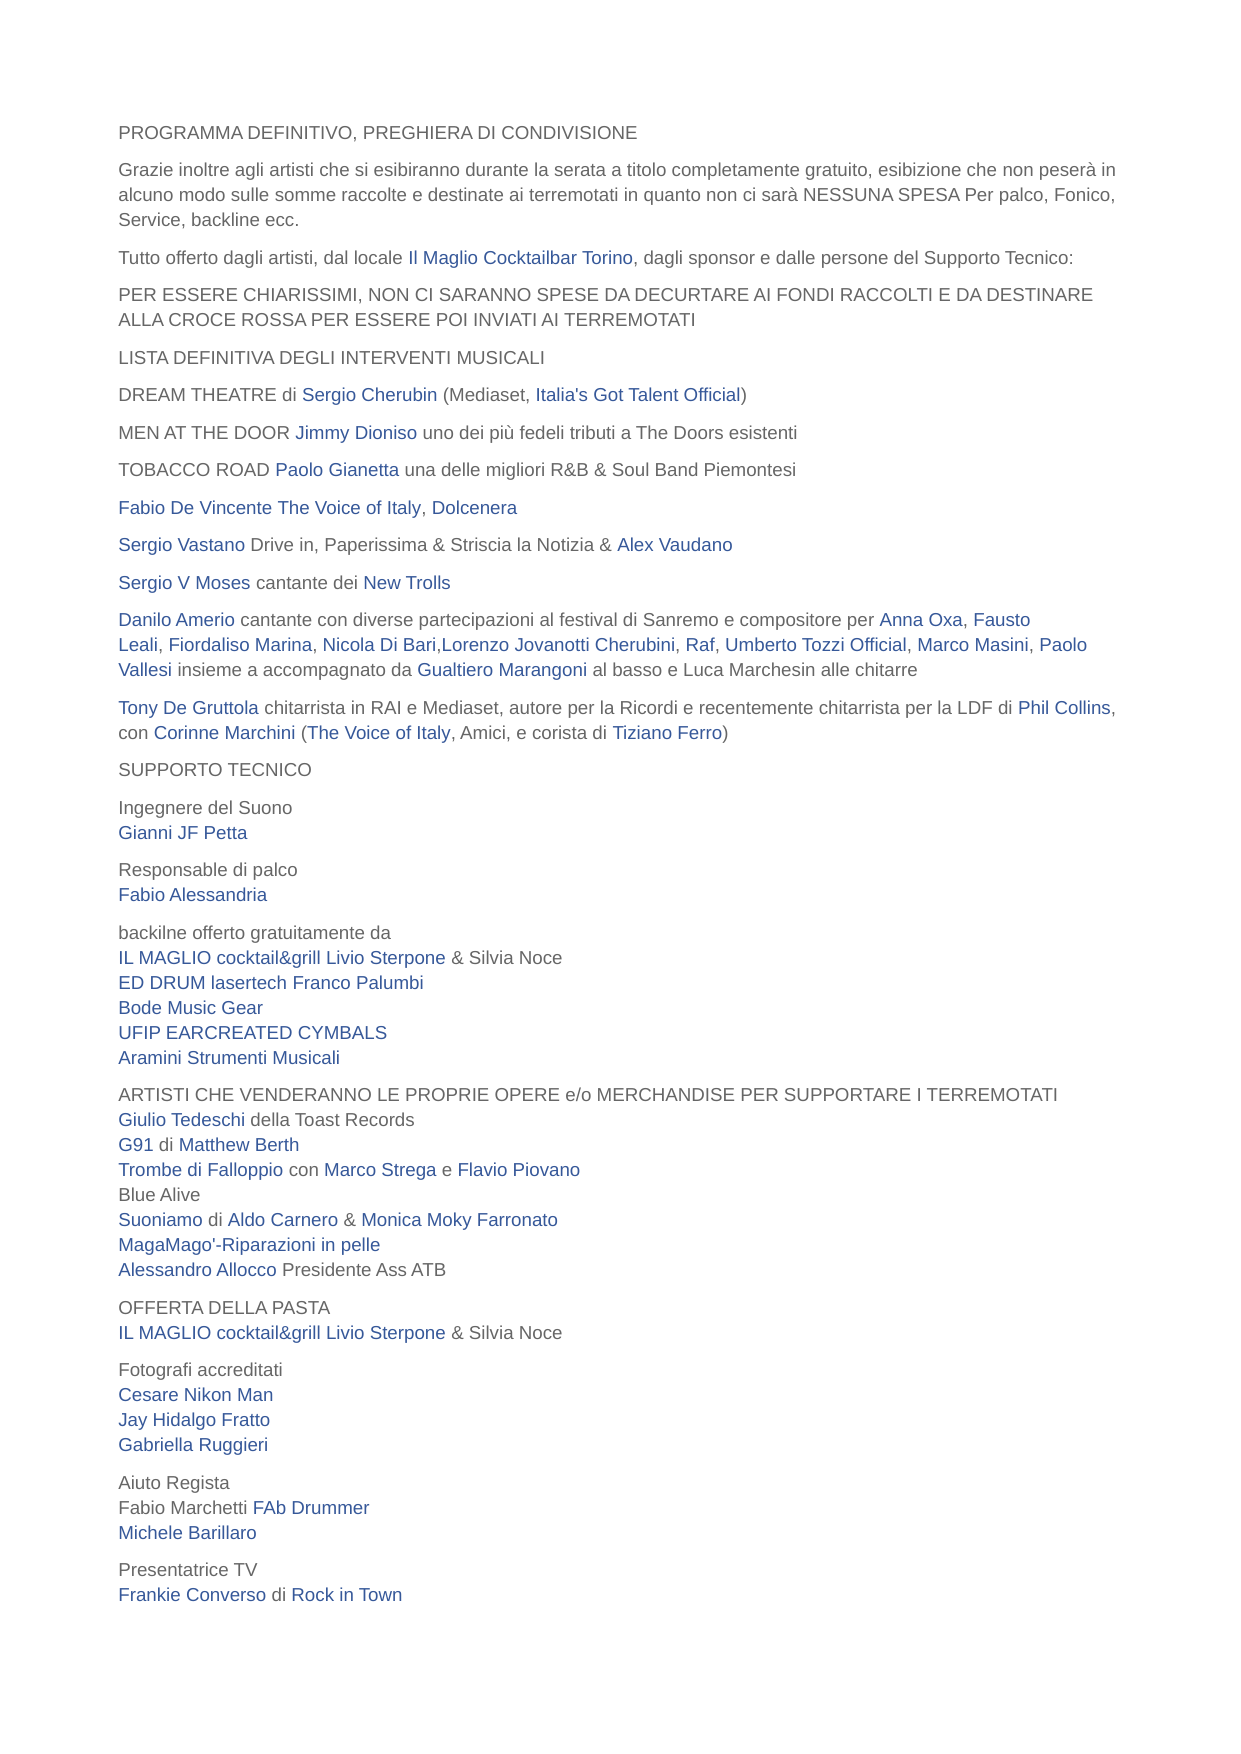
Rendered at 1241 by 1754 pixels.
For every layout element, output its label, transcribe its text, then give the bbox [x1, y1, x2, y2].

text Tutto offerto dagli artisti, dal locale Il Maglio Cocktailbar Torino, dagli sponsor e dalle persone del Supporto Tecnico: [118, 243, 1122, 268]
text DREAM THEATRE di Sergio Cherubin (Mediaset, Italia's Got Talent Official) [118, 381, 1122, 406]
text Ingegnere del Suono Gianni JF Petta [118, 793, 1122, 843]
text Sergio V Moses cantante dei New Trolls [118, 568, 1122, 593]
text Presentatrice TV Frankie Converso di Rock in Town [118, 1556, 1122, 1606]
text Sergio Vastano Drive in, Paperissima & Striscia la Notizia & Alex Vaudano [118, 531, 1122, 556]
text Danilo Amerio cantante con diverse partecipazioni al festival di Sanremo e compositore per Anna Oxa, Fausto Leali, Fiordaliso Marina, Nicola Di Bari,Lorenzo Jovanotti Cherubini, Raf, Umberto Tozzi Official, Marco Masini, Paolo Vallesi insieme a accompagnato da Gualtiero Marangoni al basso e Luca Marchesin alle chitarre [118, 606, 1122, 681]
text Tony De Gruttola chitarrista in RAI e Mediaset, autore per la Ricordi e recentemente chitarrista per la LDF di Phil Collins, con Corinne Marchini (The Voice of Italy, Amici, e corista di Tiziano Ferro) [118, 693, 1122, 743]
text OFFERTA DELLA PASTA IL MAGLIO cocktail&grill Livio Sterpone & Silvia Noce [118, 1293, 1122, 1343]
text TOBACCO ROAD Paolo Gianetta una delle migliori R&B & Soul Band Piemontesi [118, 456, 1122, 481]
text LISTA DEFINITIVA DEGLI INTERVENTI MUSICALI [118, 343, 1122, 368]
text Fotografi accreditati Cesare Nikon Man Jay Hidalgo Fratto Gabriella Ruggieri [118, 1356, 1122, 1456]
text Aiuto Regista Fabio Marchetti FAb Drummer Michele Barillaro [118, 1468, 1122, 1543]
text backilne offerto gratuitamente da IL MAGLIO cocktail&grill Livio Sterpone & Silvia Noce ED DRUM lasertech Franco Palumbi Bode Music Gear UFIP EARCREATED CYMBALS Aramini Strumenti Musicali [118, 918, 1122, 1068]
text ARTISTI CHE VENDERANNO LE PROPRIE OPERE e/o MERCHANDISE PER SUPPORTARE I TERREMOTATI Giulio Tedeschi della Toast Records G91 di Matthew Berth Trombe di Falloppio con Marco Strega e Flavio Piovano Blue Alive Suoniamo di Aldo Carnero & Monica Moky Farronato MagaMago'-Riparazioni in pelle Alessandro Allocco Presidente Ass ATB [118, 1081, 1122, 1281]
text PER ESSERE CHIARISSIMI, NON CI SARANNO SPESE DA DECURTARE AI FONDI RACCOLTI E DA DESTINARE ALLA CROCE ROSSA PER ESSERE POI INVIATI AI TERREMOTATI [118, 281, 1122, 331]
text MEN AT THE DOOR Jimmy Dioniso uno dei più fedeli tributi a The Doors esistenti [118, 418, 1122, 443]
text Responsable di palco Fabio Alessandria [118, 856, 1122, 906]
text Fabio De Vincente The Voice of Italy, Dolcenera [118, 493, 1122, 518]
text SUPPORTO TECNICO [118, 756, 1122, 781]
text PROGRAMMA DEFINITIVO, PREGHIERA DI CONDIVISIONE [118, 118, 1122, 143]
text Grazie inoltre agli artisti che si esibiranno durante la serata a titolo completamente gratuito, esibizione che non peserà in alcuno modo sulle somme raccolte e destinate ai terremotati in quanto non ci sarà NESSUNA SPESA Per palco, Fonico, Service, backline ecc. [118, 156, 1122, 231]
